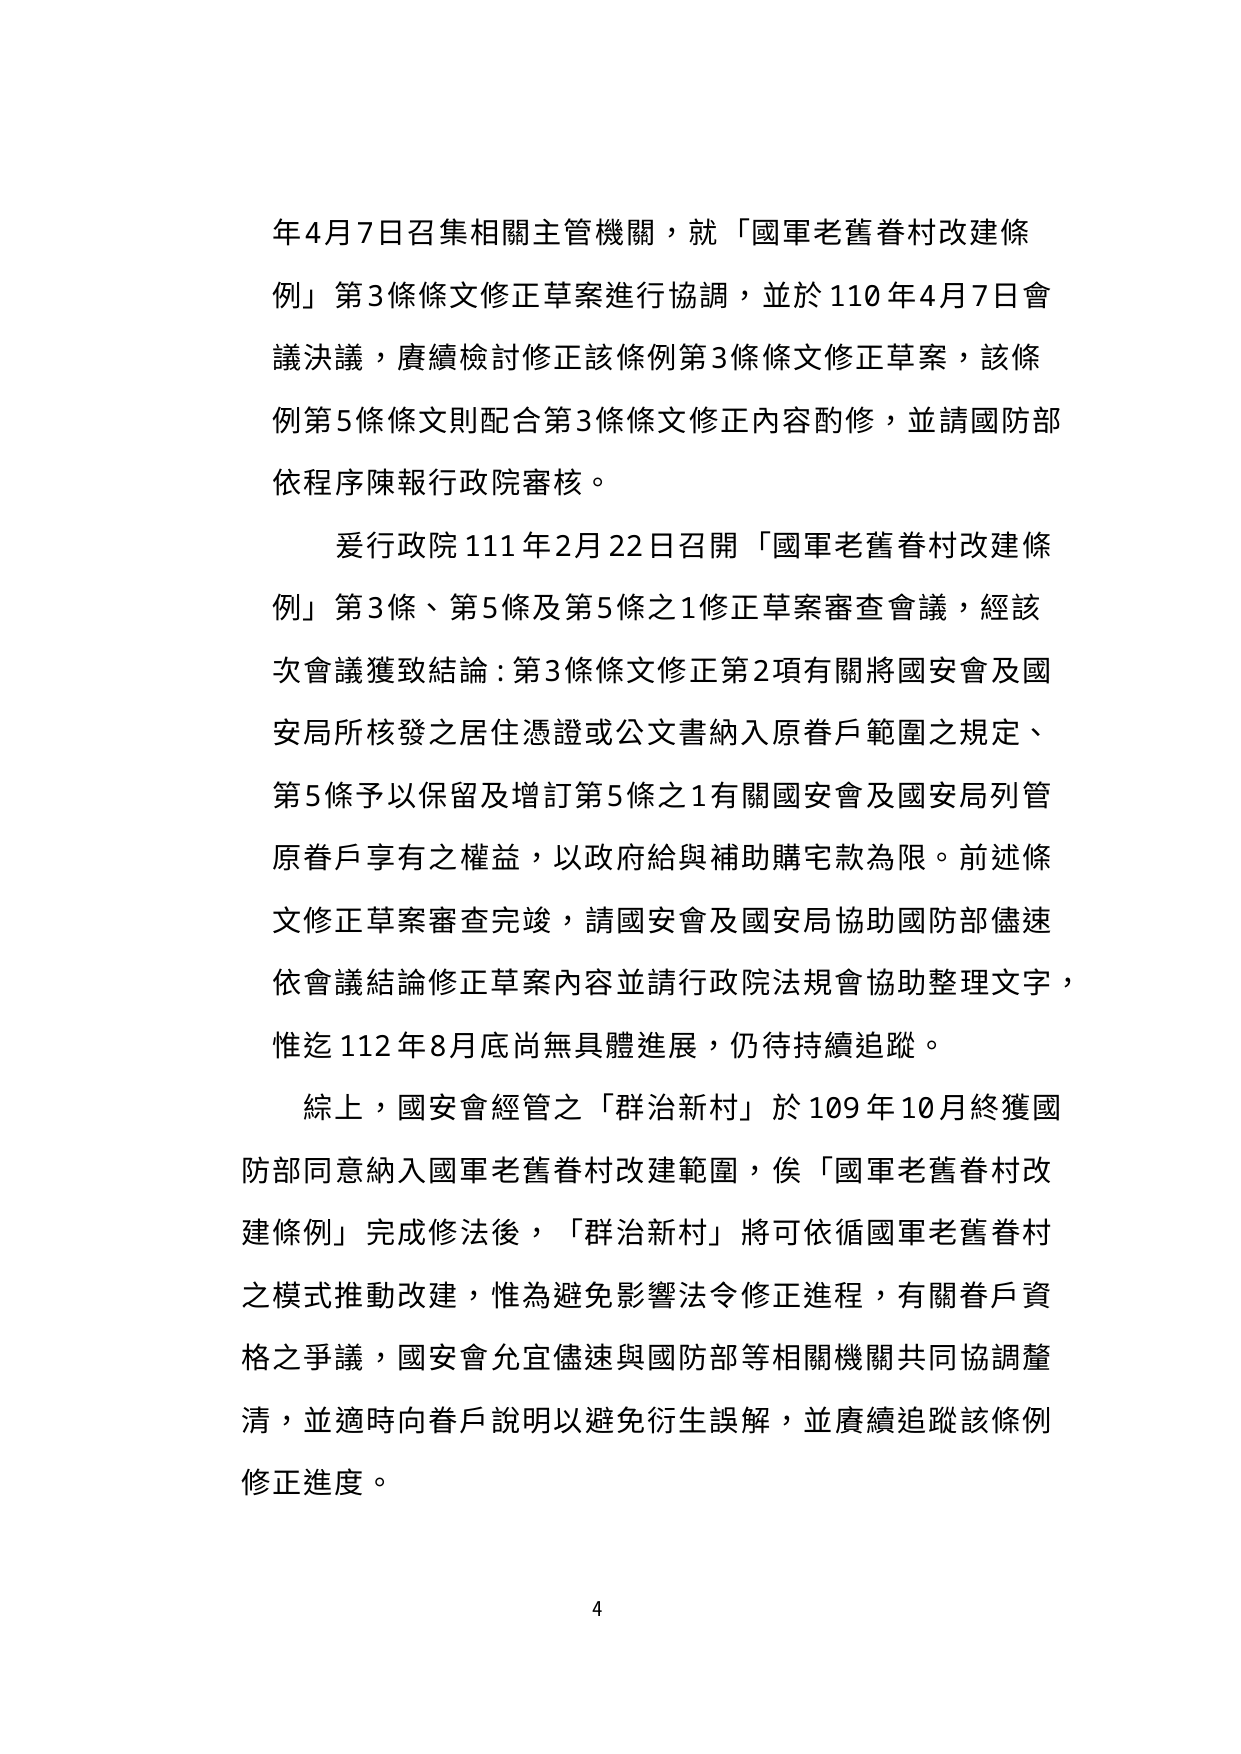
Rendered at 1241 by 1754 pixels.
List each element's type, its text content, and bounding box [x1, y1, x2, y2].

text 年4月7日召集相關主管機關，就「國軍老舊眷村改建條例」第3條條文修正草案進行協調，並於110年4月7日會議決議，賡續檢討修正該條例第3條條文修正草案，該條例第5條條文則配合第3條條文修正內容酌修，並請國防部依程序陳報行政院審核。 [266, 189, 1063, 502]
text 綜上，國安會經管之「群治新村」於109年10月終獲國防部同意納入國軍老舊眷村改建範圍，俟「國軍老舊眷村改建條例」完成修法後，「群治新村」將可依循國軍老舊眷村之模式推動改建，惟為避免影響法令修正進程，有關眷戶資格之爭議，國安會允宜儘速與國防部等相關機關共同協調釐清，並適時向眷戶說明以避免衍生誤解，並賡續追蹤該條例修正進度。 [236, 1064, 1063, 1502]
text 爰行政院111年2月22日召開「國軍老舊眷村改建條例」第3條、第5條及第5條之1修正草案審查會議，經該次會議獲致結論:第3條條文修正第2項有關將國安會及國安局所核發之居住憑證或公文書納入原眷戶範圍之規定、第5條予以保留及增訂第5條之1有關國安會及國安局列管原眷戶享有之權益，以政府給與補助購宅款為限。前述條文修正草案審查完竣，請國安會及國安局協助國防部儘速依會議結論修正草案內容並請行政院法規會協助整理文字，惟迄112年8月底尚無具體進展，仍待持續追蹤。 [266, 502, 1063, 1064]
